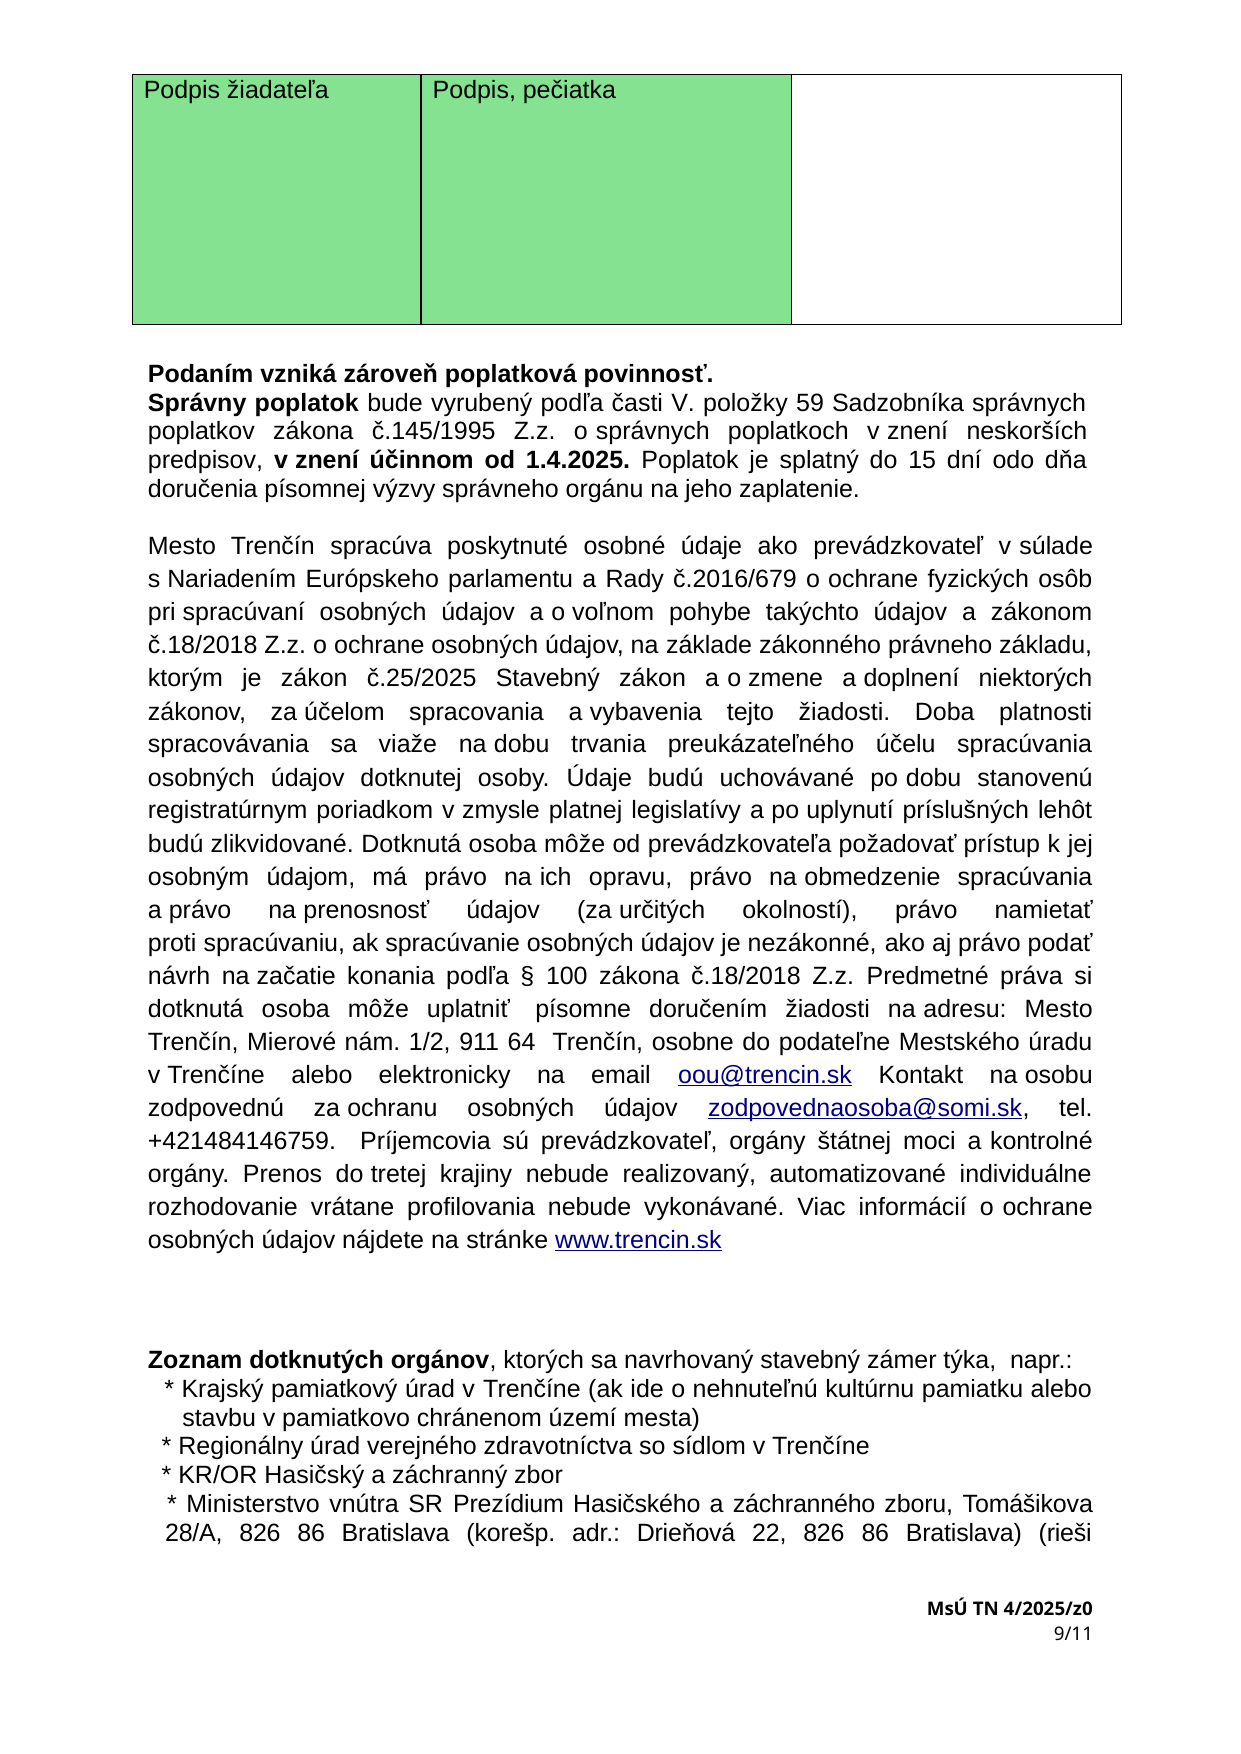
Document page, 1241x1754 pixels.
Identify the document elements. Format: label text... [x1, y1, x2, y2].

text * Krajský pamiatkový úrad v Trenčíne (ak ide o nehnuteľnú kultúrnu pamiatku alebo stavbu v pamiatkovo chránenom území mesta) [149, 1374, 1093, 1431]
text Zoznam dotknutých orgánov, ktorých sa navrhovaný stavebný zámer týka, napr.: [148, 1345, 1093, 1374]
table_cell [792, 75, 1121, 324]
table_cell Podpis, pečiatka [422, 75, 791, 324]
text * Ministerstvo vnútra SR Prezídium Hasičského a záchranného zboru, Tomášikova 28/A, 826 86 Bratislava (korešp. adr.: Drieňová 22, 826 86 Bratislava) (rieši [148, 1489, 1093, 1546]
text Podaním vzniká zároveň poplatková povinnosť. [148, 359, 1087, 388]
text * KR/OR Hasičský a záchranný zbor [148, 1460, 1093, 1489]
text Mesto Trenčín spracúva poskytnuté osobné údaje ako prevádzkovateľ v súlade s Nariadením Európskeho parlamentu a Rady č.2016/679 o ochrane fyzických osôb pri spracúvaní osobných údajov a o voľnom pohybe takýchto údajov a zákonom č.18/2018 Z.z. o ochrane osobných údajov, na základe zákonného právneho základu, ktorým je zákon č.25/2025 Stavebný zákon a o zmene a doplnení niektorých zákonov, za účelom spracovania a vybavenia tejto žiadosti. Doba platnosti spracovávania sa viaže na dobu trvania preukázateľného účelu spracúvania osobných údajov dotknutej osoby. Údaje budú uchovávané po dobu stanovenú registratúrnym poriadkom v zmysle platnej legislatívy a po uplynutí príslušných lehôt budú zlikvidované. Dotknutá osoba môže od prevádzkovateľa požadovať prístup k jej osobným údajom, má právo na ich opravu, právo na obmedzenie spracúvania a právo na prenosnosť údajov (za určitých okolností), právo namietať proti spracúvaniu, ak spracúvanie osobných údajov je nezákonné, ako aj právo podať návrh na začatie konania podľa § 100 zákona č.18/2018 Z.z. Predmetné práva si dotknutá osoba môže uplatniť písomne doručením žiadosti na adresu: Mesto Trenčín, Mierové nám. 1/2, 911 64 Trenčín, osobne do podateľne Mestského úradu v Trenčíne alebo elektronicky na email oou@trencin.sk Kontakt na osobu zodpovednú za ochranu osobných údajov zodpovednaosoba@somi.sk, tel.+421484146759. Príjemcovia sú prevádzkovateľ, orgány štátnej moci a kontrolné orgány. Prenos do tretej krajiny nebude realizovaný, automatizované individuálne rozhodovanie vrátane profilovania nebude vykonávané. Viac informácií o ochrane osobných údajov nájdete na stránke www.trencin.sk [148, 531, 1093, 1253]
table_cell Podpis žiadateľa [133, 75, 420, 324]
text Správny poplatok bude vyrubený podľa časti V. položky 59 Sadzobníka správnych poplatkov zákona č.145/1995 Z.z. o správnych poplatkoch v znení neskorších predpisov, v znení účinnom od 1.4.2025. Poplatok je splatný do 15 dní odo dňa doručenia písomnej výzvy správneho orgánu na jeho zaplatenie. [148, 388, 1087, 503]
text * Regionálny úrad verejného zdravotníctva so sídlom v Trenčíne [148, 1431, 1093, 1460]
